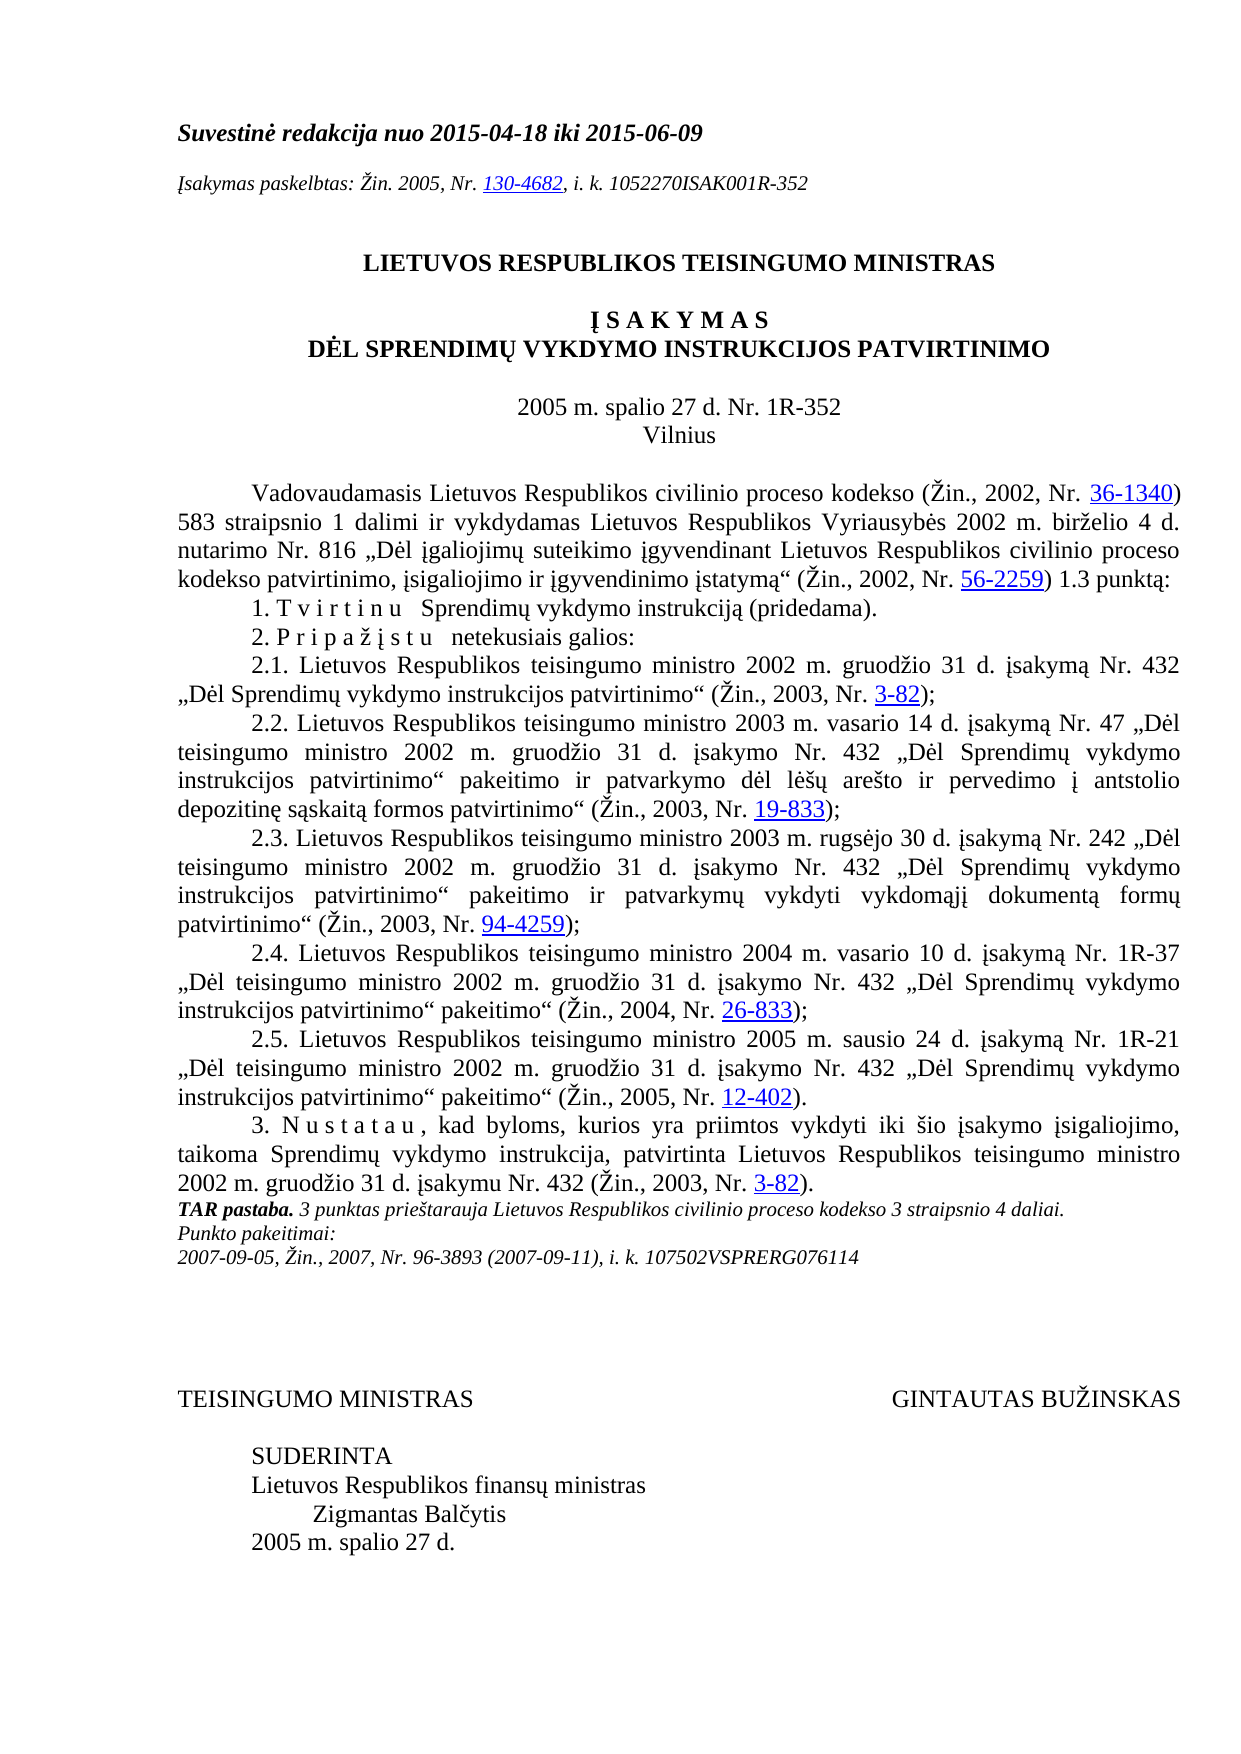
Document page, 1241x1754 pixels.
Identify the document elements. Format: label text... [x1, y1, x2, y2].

text TAR pastaba. 3 punktas prieštarauja Lietuvos Respublikos civilinio proceso kodekso 3 straipsnio 4 daliai. [177, 1197, 1181, 1221]
text Zigmantas Balčytis [177, 1499, 1181, 1527]
text Įsakymas paskelbtas: Žin. 2005, Nr. 130-4682, i. k. 1052270ISAK001R-352 [177, 171, 1181, 195]
text LIETUVOS RESPUBLIKOS TEISINGUMO MINISTRAS [177, 248, 1181, 277]
text 2.4. Lietuvos Respublikos teisingumo ministro 2004 m. vasario 10 d. įsakymą Nr. 1R-37 „Dėl teisingumo ministro 2002 m. gruodžio 31 d. įsakymo Nr. 432 „Dėl Sprendimų vykdymo instrukcijos patvirtinimo“ pakeitimo“ (Žin., 2004, Nr. 26-833); [177, 938, 1181, 1024]
text 2.5. Lietuvos Respublikos teisingumo ministro 2005 m. sausio 24 d. įsakymą Nr. 1R-21 „Dėl teisingumo ministro 2002 m. gruodžio 31 d. įsakymo Nr. 432 „Dėl Sprendimų vykdymo instrukcijos patvirtinimo“ pakeitimo“ (Žin., 2005, Nr. 12-402). [177, 1024, 1181, 1110]
text Į S A K Y M A S [177, 305, 1181, 334]
text Vadovaudamasis Lietuvos Respublikos civilinio proceso kodekso (Žin., 2002, Nr. 36-1340) 583 straipsnio 1 dalimi ir vykdydamas Lietuvos Respublikos Vyriausybės 2002 m. birželio 4 d. nutarimo Nr. 816 „Dėl įgaliojimų suteikimo įgyvendinant Lietuvos Respublikos civilinio proceso kodekso patvirtinimo, įsigaliojimo ir įgyvendinimo įstatymą“ (Žin., 2002, Nr. 56-2259) 1.3 punktą: [177, 478, 1181, 593]
text 2. Pripažįstu netekusiais galios: [177, 622, 1181, 650]
text 1. Tvirtinu Sprendimų vykdymo instrukciją (pridedama). [177, 593, 1181, 622]
text 2007-09-05, Žin., 2007, Nr. 96-3893 (2007-09-11), i. k. 107502VSPRERG076114 [177, 1245, 1181, 1269]
text 3. Nustatau, kad byloms, kurios yra priimtos vykdyti iki šio įsakymo įsigaliojimo, taikoma Sprendimų vykdymo instrukcija, patvirtinta Lietuvos Respublikos teisingumo ministro 2002 m. gruodžio 31 d. įsakymu Nr. 432 (Žin., 2003, Nr. 3-82). [177, 1110, 1181, 1197]
text DĖL SPRENDIMŲ VYKDYMO INSTRUKCIJOS PATVIRTINIMO [177, 334, 1181, 363]
text 2.2. Lietuvos Respublikos teisingumo ministro 2003 m. vasario 14 d. įsakymą Nr. 47 „Dėl teisingumo ministro 2002 m. gruodžio 31 d. įsakymo Nr. 432 „Dėl Sprendimų vykdymo instrukcijos patvirtinimo“ pakeitimo ir patvarkymo dėl lėšų arešto ir pervedimo į antstolio depozitinę sąskaitą formos patvirtinimo“ (Žin., 2003, Nr. 19-833); [177, 708, 1181, 823]
text Lietuvos Respublikos finansų ministras [177, 1470, 1181, 1499]
text 2005 m. spalio 27 d. Nr. 1R-352 [177, 392, 1181, 420]
text 2.3. Lietuvos Respublikos teisingumo ministro 2003 m. rugsėjo 30 d. įsakymą Nr. 242 „Dėl teisingumo ministro 2002 m. gruodžio 31 d. įsakymo Nr. 432 „Dėl Sprendimų vykdymo instrukcijos patvirtinimo“ pakeitimo ir patvarkymų vykdyti vykdomąjį dokumentą formų patvirtinimo“ (Žin., 2003, Nr. 94-4259); [177, 823, 1181, 938]
text 2005 m. spalio 27 d. [177, 1527, 1181, 1556]
text Vilnius [177, 420, 1181, 449]
text Suvestinė redakcija nuo 2015-04-18 iki 2015-06-09 [177, 118, 1181, 147]
text TEISINGUMO MINISTRAS GINTAUTAS BUŽINSKAS [177, 1384, 1181, 1412]
text SUDERINTA [177, 1441, 1181, 1470]
text Punkto pakeitimai: [177, 1221, 1181, 1245]
text 2.1. Lietuvos Respublikos teisingumo ministro 2002 m. gruodžio 31 d. įsakymą Nr. 432 „Dėl Sprendimų vykdymo instrukcijos patvirtinimo“ (Žin., 2003, Nr. 3-82); [177, 650, 1181, 708]
